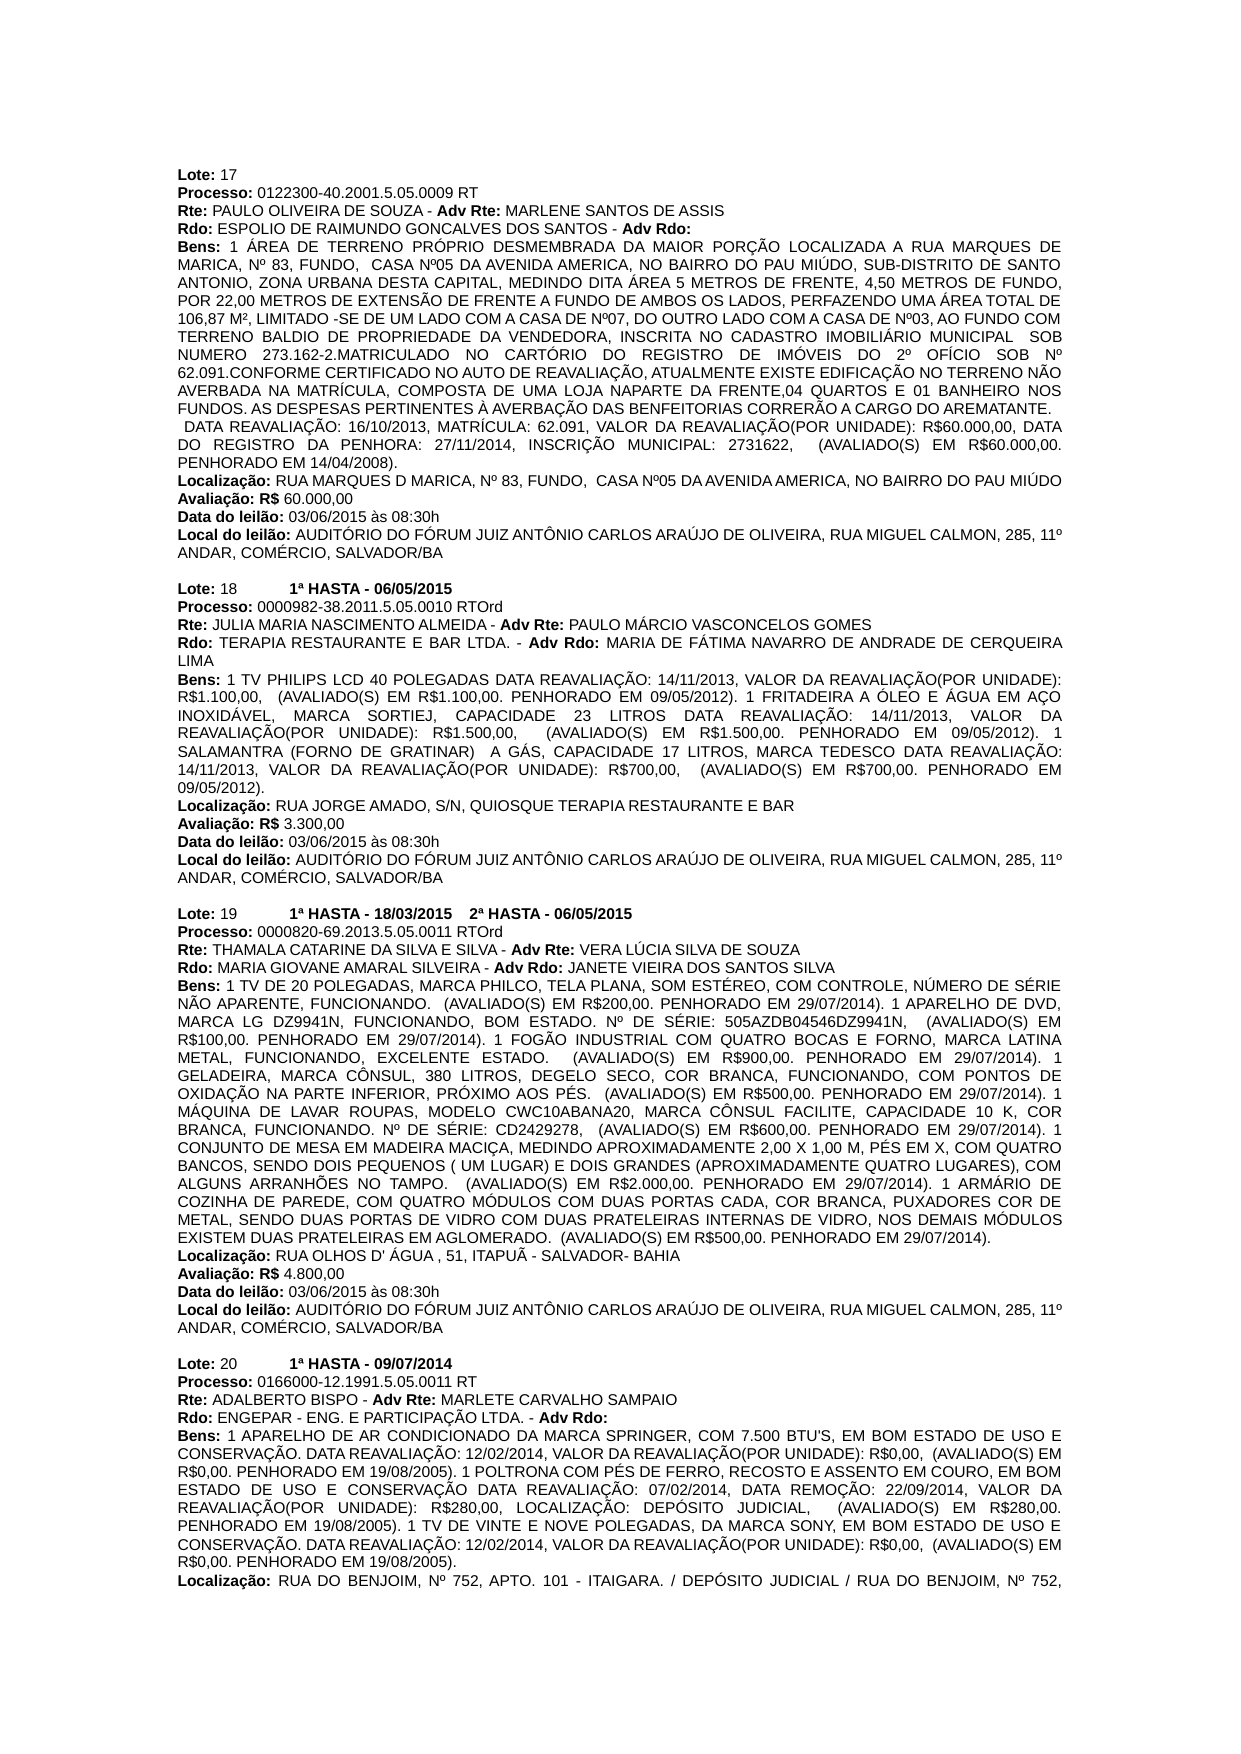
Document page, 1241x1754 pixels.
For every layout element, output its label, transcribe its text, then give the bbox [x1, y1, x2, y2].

text Bens: 1 TV DE 20 POLEGADAS, MARCA PHILCO, TELA PLANA, SOM ESTÉREO, COM CONTROLE, NÚMERO DE SÉRIE NÃO APARENTE, FUNCIONANDO. (AVALIADO(S) EM R$200,00. PENHORADO EM 29/07/2014). 1 APARELHO DE DVD, MARCA LG DZ9941N, FUNCIONANDO, BOM ESTADO. Nº DE SÉRIE: 505AZDB04546DZ9941N, (AVALIADO(S) EM R$100,00. PENHORADO EM 29/07/2014). 1 FOGÃO INDUSTRIAL COM QUATRO BOCAS E FORNO, MARCA LATINA METAL, FUNCIONANDO, EXCELENTE ESTADO. (AVALIADO(S) EM R$900,00. PENHORADO EM 29/07/2014). 1 GELADEIRA, MARCA CÔNSUL, 380 LITROS, DEGELO SECO, COR BRANCA, FUNCIONANDO, COM PONTOS DE OXIDAÇÃO NA PARTE INFERIOR, PRÓXIMO AOS PÉS. (AVALIADO(S) EM R$500,00. PENHORADO EM 29/07/2014). 1 MÁQUINA DE LAVAR ROUPAS, MODELO CWC10ABANA20, MARCA CÔNSUL FACILITE, CAPACIDADE 10 K, COR BRANCA, FUNCIONANDO. Nº DE SÉRIE: CD2429278, (AVALIADO(S) EM R$600,00. PENHORADO EM 29/07/2014). 1 CONJUNTO DE MESA EM MADEIRA MACIÇA, MEDINDO APROXIMADAMENTE 2,00 X 1,00 M, PÉS EM X, COM QUATRO BANCOS, SENDO DOIS PEQUENOS ( UM LUGAR) E DOIS GRANDES (APROXIMADAMENTE QUATRO LUGARES), COM ALGUNS ARRANHÕES NO TAMPO. (AVALIADO(S) EM R$2.000,00. PENHORADO EM 29/07/2014). 1 ARMÁRIO DE COZINHA DE PAREDE, COM QUATRO MÓDULOS COM DUAS PORTAS CADA, COR BRANCA, PUXADORES COR DE METAL, SENDO DUAS PORTAS DE VIDRO COM DUAS PRATELEIRAS INTERNAS DE VIDRO, NOS DEMAIS MÓDULOS EXISTEM DUAS PRATELEIRAS EM AGLOMERADO. (AVALIADO(S) EM R$500,00. PENHORADO EM 29/07/2014). [177, 977, 1063, 1247]
text Processo: 0000982-38.2011.5.05.0010 RTOrd [177, 598, 1063, 616]
text Rte: PAULO OLIVEIRA DE SOUZA - Adv Rte: MARLENE SANTOS DE ASSIS [177, 202, 1063, 220]
text Localização: RUA JORGE AMADO, S/N, QUIOSQUE TERAPIA RESTAURANTE E BAR [177, 796, 1063, 814]
text Bens: 1 ÁREA DE TERRENO PRÓPRIO DESMEMBRADA DA MAIOR PORÇÃO LOCALIZADA A RUA MARQUES DE MARICA, Nº 83, FUNDO, CASA Nº05 DA AVENIDA AMERICA, NO BAIRRO DO PAU MIÚDO, SUB-DISTRITO DE SANTO ANTONIO, ZONA URBANA DESTA CAPITAL, MEDINDO DITA ÁREA 5 METROS DE FRENTE, 4,50 METROS DE FUNDO, POR 22,00 METROS DE EXTENSÃO DE FRENTE A FUNDO DE AMBOS OS LADOS, PERFAZENDO UMA ÁREA TOTAL DE 106,87 M², LIMITADO -SE DE UM LADO COM A CASA DE Nº07, DO OUTRO LADO COM A CASA DE Nº03, AO FUNDO COM TERRENO BALDIO DE PROPRIEDADE DA VENDEDORA, INSCRITA NO CADASTRO IMOBILIÁRIO MUNICIPAL SOB NUMERO 273.162-2.MATRICULADO NO CARTÓRIO DO REGISTRO DE IMÓVEIS DO 2º OFÍCIO SOB Nº 62.091.CONFORME CERTIFICADO NO AUTO DE REAVALIAÇÃO, ATUALMENTE EXISTE EDIFICAÇÃO NO TERRENO NÃO AVERBADA NA MATRÍCULA, COMPOSTA DE UMA LOJA NAPARTE DA FRENTE,04 QUARTOS E 01 BANHEIRO NOS FUNDOS. AS DESPESAS PERTINENTES À AVERBAÇÃO DAS BENFEITORIAS CORRERÃO A CARGO DO AREMATANTE. [177, 238, 1063, 418]
text Local do leilão: AUDITÓRIO DO FÓRUM JUIZ ANTÔNIO CARLOS ARAÚJO DE OLIVEIRA, RUA MIGUEL CALMON, 285, 11º ANDAR, COMÉRCIO, SALVADOR/BA [177, 526, 1063, 562]
text Bens: 1 APARELHO DE AR CONDICIONADO DA MARCA SPRINGER, COM 7.500 BTU'S, EM BOM ESTADO DE USO E CONSERVAÇÃO. DATA REAVALIAÇÃO: 12/02/2014, VALOR DA REAVALIAÇÃO(POR UNIDADE): R$0,00, (AVALIADO(S) EM R$0,00. PENHORADO EM 19/08/2005). 1 POLTRONA COM PÉS DE FERRO, RECOSTO E ASSENTO EM COURO, EM BOM ESTADO DE USO E CONSERVAÇÃO DATA REAVALIAÇÃO: 07/02/2014, DATA REMOÇÃO: 22/09/2014, VALOR DA REAVALIAÇÃO(POR UNIDADE): R$280,00, LOCALIZAÇÃO: DEPÓSITO JUDICIAL, (AVALIADO(S) EM R$280,00. PENHORADO EM 19/08/2005). 1 TV DE VINTE E NOVE POLEGADAS, DA MARCA SONY, EM BOM ESTADO DE USO E CONSERVAÇÃO. DATA REAVALIAÇÃO: 12/02/2014, VALOR DA REAVALIAÇÃO(POR UNIDADE): R$0,00, (AVALIADO(S) EM R$0,00. PENHORADO EM 19/08/2005). [177, 1427, 1063, 1571]
text Processo: 0000820-69.2013.5.05.0011 RTOrd [177, 922, 1063, 941]
text Localização: RUA OLHOS D' ÁGUA , 51, ITAPUÃ - SALVADOR- BAHIA [177, 1247, 1063, 1265]
text Rte: THAMALA CATARINE DA SILVA E SILVA - Adv Rte: VERA LÚCIA SILVA DE SOUZA [177, 941, 1063, 958]
text Local do leilão: AUDITÓRIO DO FÓRUM JUIZ ANTÔNIO CARLOS ARAÚJO DE OLIVEIRA, RUA MIGUEL CALMON, 285, 11º ANDAR, COMÉRCIO, SALVADOR/BA [177, 1301, 1063, 1337]
text Avaliação: R$ 3.300,00 [177, 814, 1063, 832]
text Data do leilão: 03/06/2015 às 08:30h [177, 1283, 1063, 1301]
text Avaliação: R$ 60.000,00 [177, 490, 1063, 508]
text Rte: JULIA MARIA NASCIMENTO ALMEIDA - Adv Rte: PAULO MÁRCIO VASCONCELOS GOMES [177, 616, 1063, 634]
text Data do leilão: 03/06/2015 às 08:30h [177, 508, 1063, 526]
text Localização: RUA MARQUES D MARICA, Nº 83, FUNDO, CASA Nº05 DA AVENIDA AMERICA, NO BAIRRO DO PAU MIÚDO [177, 472, 1063, 490]
text Rdo: ESPOLIO DE RAIMUNDO GONCALVES DOS SANTOS - Adv Rdo: [177, 220, 1063, 238]
text Lote: 20 1ª HASTA - 09/07/2014 [177, 1355, 1063, 1373]
text Data do leilão: 03/06/2015 às 08:30h [177, 832, 1063, 850]
text Rte: ADALBERTO BISPO - Adv Rte: MARLETE CARVALHO SAMPAIO [177, 1391, 1063, 1409]
text Processo: 0122300-40.2001.5.05.0009 RT [177, 184, 1063, 202]
text Bens: 1 TV PHILIPS LCD 40 POLEGADAS DATA REAVALIAÇÃO: 14/11/2013, VALOR DA REAVALIAÇÃO(POR UNIDADE): R$1.100,00, (AVALIADO(S) EM R$1.100,00. PENHORADO EM 09/05/2012). 1 FRITADEIRA A ÓLEO E ÁGUA EM AÇO INOXIDÁVEL, MARCA SORTIEJ, CAPACIDADE 23 LITROS DATA REAVALIAÇÃO: 14/11/2013, VALOR DA REAVALIAÇÃO(POR UNIDADE): R$1.500,00, (AVALIADO(S) EM R$1.500,00. PENHORADO EM 09/05/2012). 1 SALAMANTRA (FORNO DE GRATINAR) A GÁS, CAPACIDADE 17 LITROS, MARCA TEDESCO DATA REAVALIAÇÃO: 14/11/2013, VALOR DA REAVALIAÇÃO(POR UNIDADE): R$700,00, (AVALIADO(S) EM R$700,00. PENHORADO EM 09/05/2012). [177, 670, 1063, 796]
text Processo: 0166000-12.1991.5.05.0011 RT [177, 1373, 1063, 1391]
text Lote: 19 1ª HASTA - 18/03/2015 2ª HASTA - 06/05/2015 [177, 904, 1063, 922]
text Rdo: ENGEPAR - ENG. E PARTICIPAÇÃO LTDA. - Adv Rdo: [177, 1409, 1063, 1427]
text Local do leilão: AUDITÓRIO DO FÓRUM JUIZ ANTÔNIO CARLOS ARAÚJO DE OLIVEIRA, RUA MIGUEL CALMON, 285, 11º ANDAR, COMÉRCIO, SALVADOR/BA [177, 850, 1063, 886]
text Lote: 18 1ª HASTA - 06/05/2015 [177, 580, 1063, 598]
text DATA REAVALIAÇÃO: 16/10/2013, MATRÍCULA: 62.091, VALOR DA REAVALIAÇÃO(POR UNIDADE): R$60.000,00, DATA DO REGISTRO DA PENHORA: 27/11/2014, INSCRIÇÃO MUNICIPAL: 2731622, (AVALIADO(S) EM R$60.000,00. PENHORADO EM 14/04/2008). [177, 418, 1063, 472]
text Rdo: TERAPIA RESTAURANTE E BAR LTDA. - Adv Rdo: MARIA DE FÁTIMA NAVARRO DE ANDRADE DE CERQUEIRA LIMA [177, 634, 1063, 670]
text Rdo: MARIA GIOVANE AMARAL SILVEIRA - Adv Rdo: JANETE VIEIRA DOS SANTOS SILVA [177, 958, 1063, 977]
text Lote: 17 [177, 166, 1063, 184]
text Avaliação: R$ 4.800,00 [177, 1265, 1063, 1283]
text Localização: RUA DO BENJOIM, Nº 752, APTO. 101 - ITAIGARA. / DEPÓSITO JUDICIAL / RUA DO BENJOIM, Nº 752, [177, 1571, 1063, 1589]
